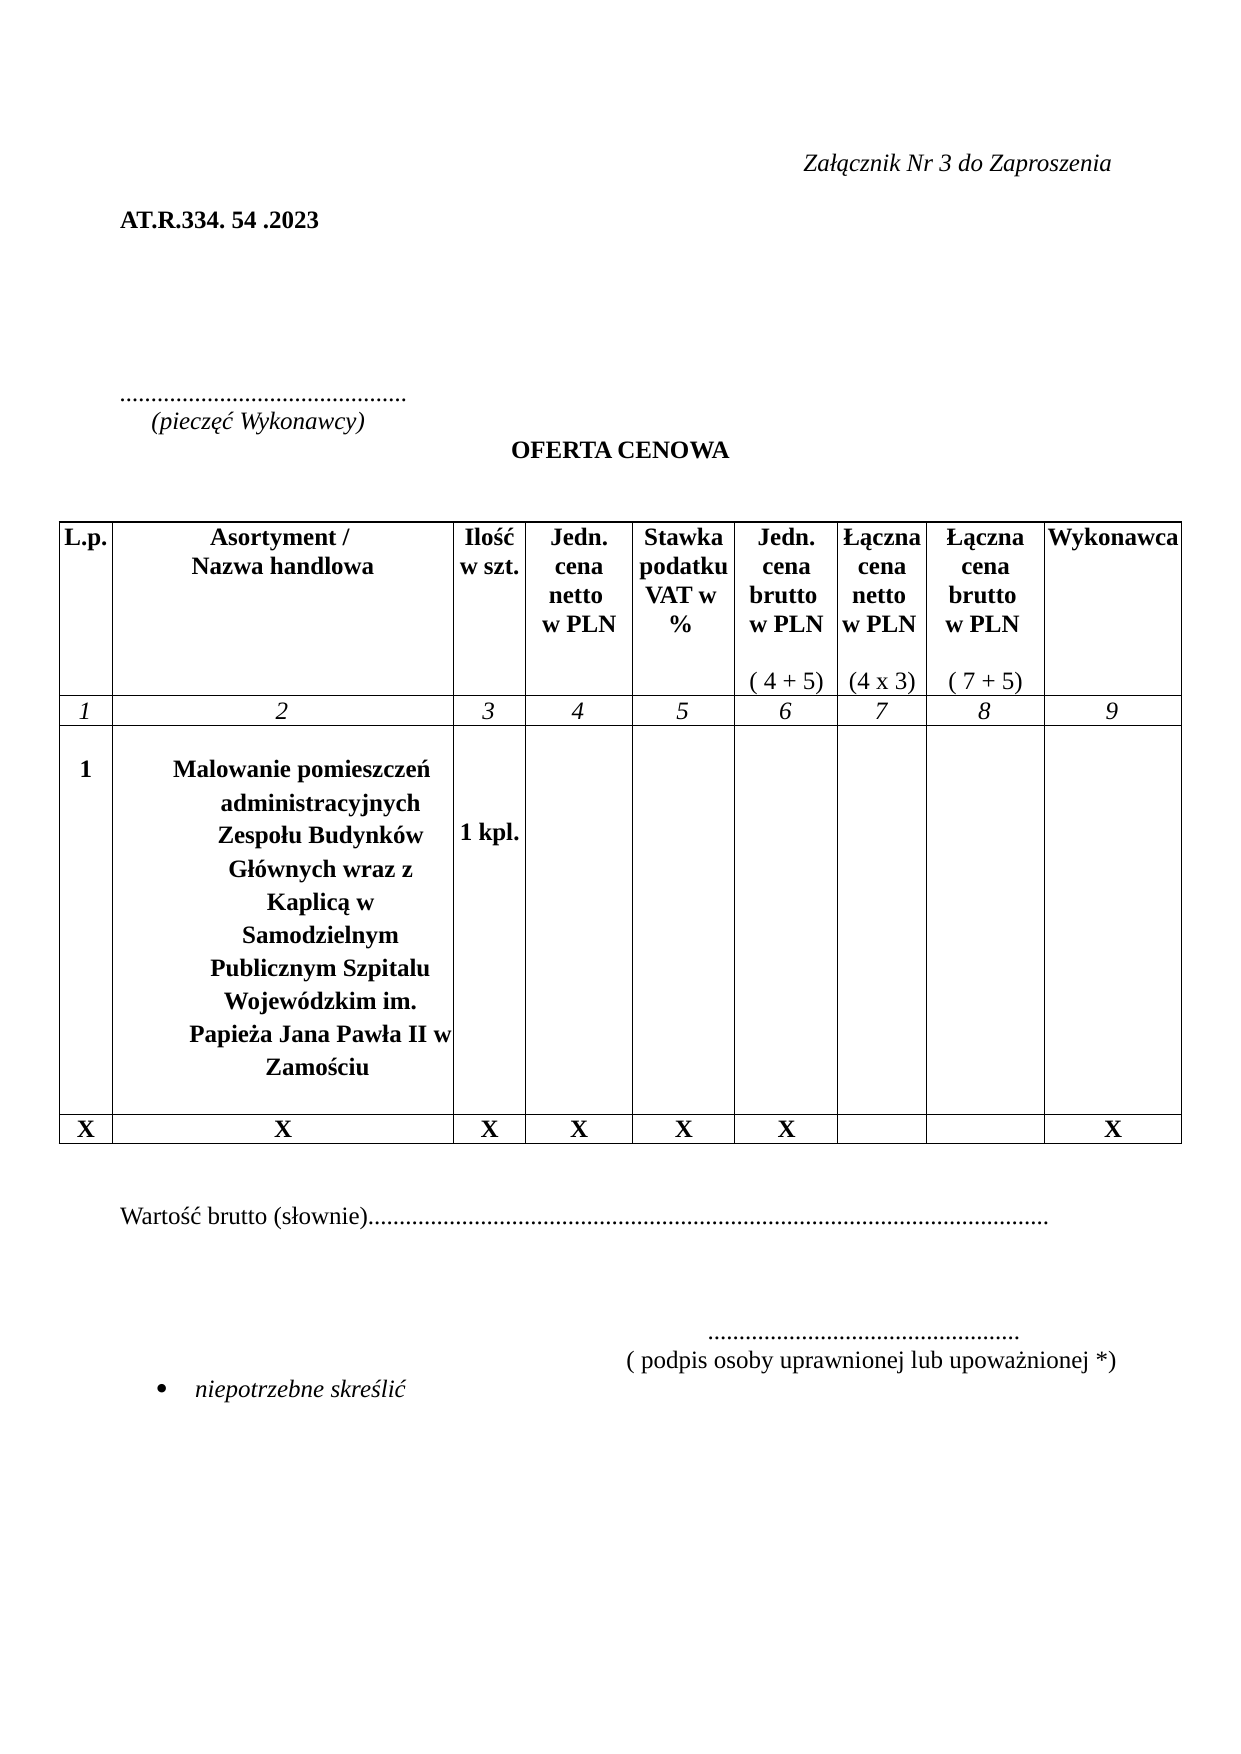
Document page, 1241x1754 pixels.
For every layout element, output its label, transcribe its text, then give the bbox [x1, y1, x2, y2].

table_cell X [526, 1115, 632, 1143]
table_cell X [1045, 1115, 1181, 1143]
table_cell 1 [60, 726, 112, 1113]
table_cell X [113, 1115, 453, 1143]
table_cell [927, 1115, 1044, 1143]
table_header Jedn. cena brutto w PLN ( 4 + 5) [735, 523, 837, 695]
table_cell 8 [927, 696, 1044, 725]
text Załącznik Nr 3 do Zaproszenia [120, 148, 1120, 176]
text .................................................. [120, 1316, 1120, 1345]
text OFERTA CENOWA [120, 435, 1120, 464]
table_header Stawka podatku VAT w % [633, 523, 734, 695]
table_header Łączna cena brutto w PLN ( 7 + 5) [927, 523, 1044, 695]
table_cell 1 kpl. [454, 726, 525, 1113]
table_cell [1045, 726, 1181, 1113]
table_header L.p. [60, 523, 112, 695]
table_cell [838, 1115, 926, 1143]
table_cell 3 [454, 696, 525, 725]
text AT.R.334. 54 .2023 [120, 205, 1120, 234]
list niepotrzebne skreślić [157, 1374, 1120, 1403]
text (pieczęć Wykonawcy) [120, 406, 1120, 435]
table_header Ilość w szt. [454, 523, 525, 695]
table_cell Malowanie pomieszczeń administracyjnych Zespołu Budynków Głównych wraz z Kaplicą w Samodzielnym Publicznym Szpitalu Wojewódzkim im. Papieża Jana Pawła II w Zamościu [113, 726, 453, 1113]
table_cell X [60, 1115, 112, 1143]
table_cell X [454, 1115, 525, 1143]
table_cell 7 [838, 696, 926, 725]
table_cell 1 [60, 696, 112, 725]
table_cell 2 [113, 696, 453, 725]
table_header Wykonawca [1045, 523, 1181, 695]
table_header Łączna cena netto w PLN (4 x 3) [838, 523, 926, 695]
table_cell X [735, 1115, 837, 1143]
table_cell [633, 726, 734, 1113]
table_cell [927, 726, 1044, 1113]
table_cell X [633, 1115, 734, 1143]
table_cell 4 [526, 696, 632, 725]
table_cell 6 [735, 696, 837, 725]
table_cell 5 [633, 696, 734, 725]
table_cell [526, 726, 632, 1113]
table_cell 9 [1045, 696, 1181, 725]
table_header Asortyment / Nazwa handlowa [113, 523, 453, 695]
table_header Jedn. cena netto w PLN [526, 523, 632, 695]
text Wartość brutto (słownie)............................................................................................................. [120, 1201, 1120, 1230]
text .............................................. [120, 378, 1120, 406]
table_cell [838, 726, 926, 1113]
table_cell [735, 726, 837, 1113]
text ( podpis osoby uprawnionej lub upoważnionej *) [120, 1345, 1120, 1374]
